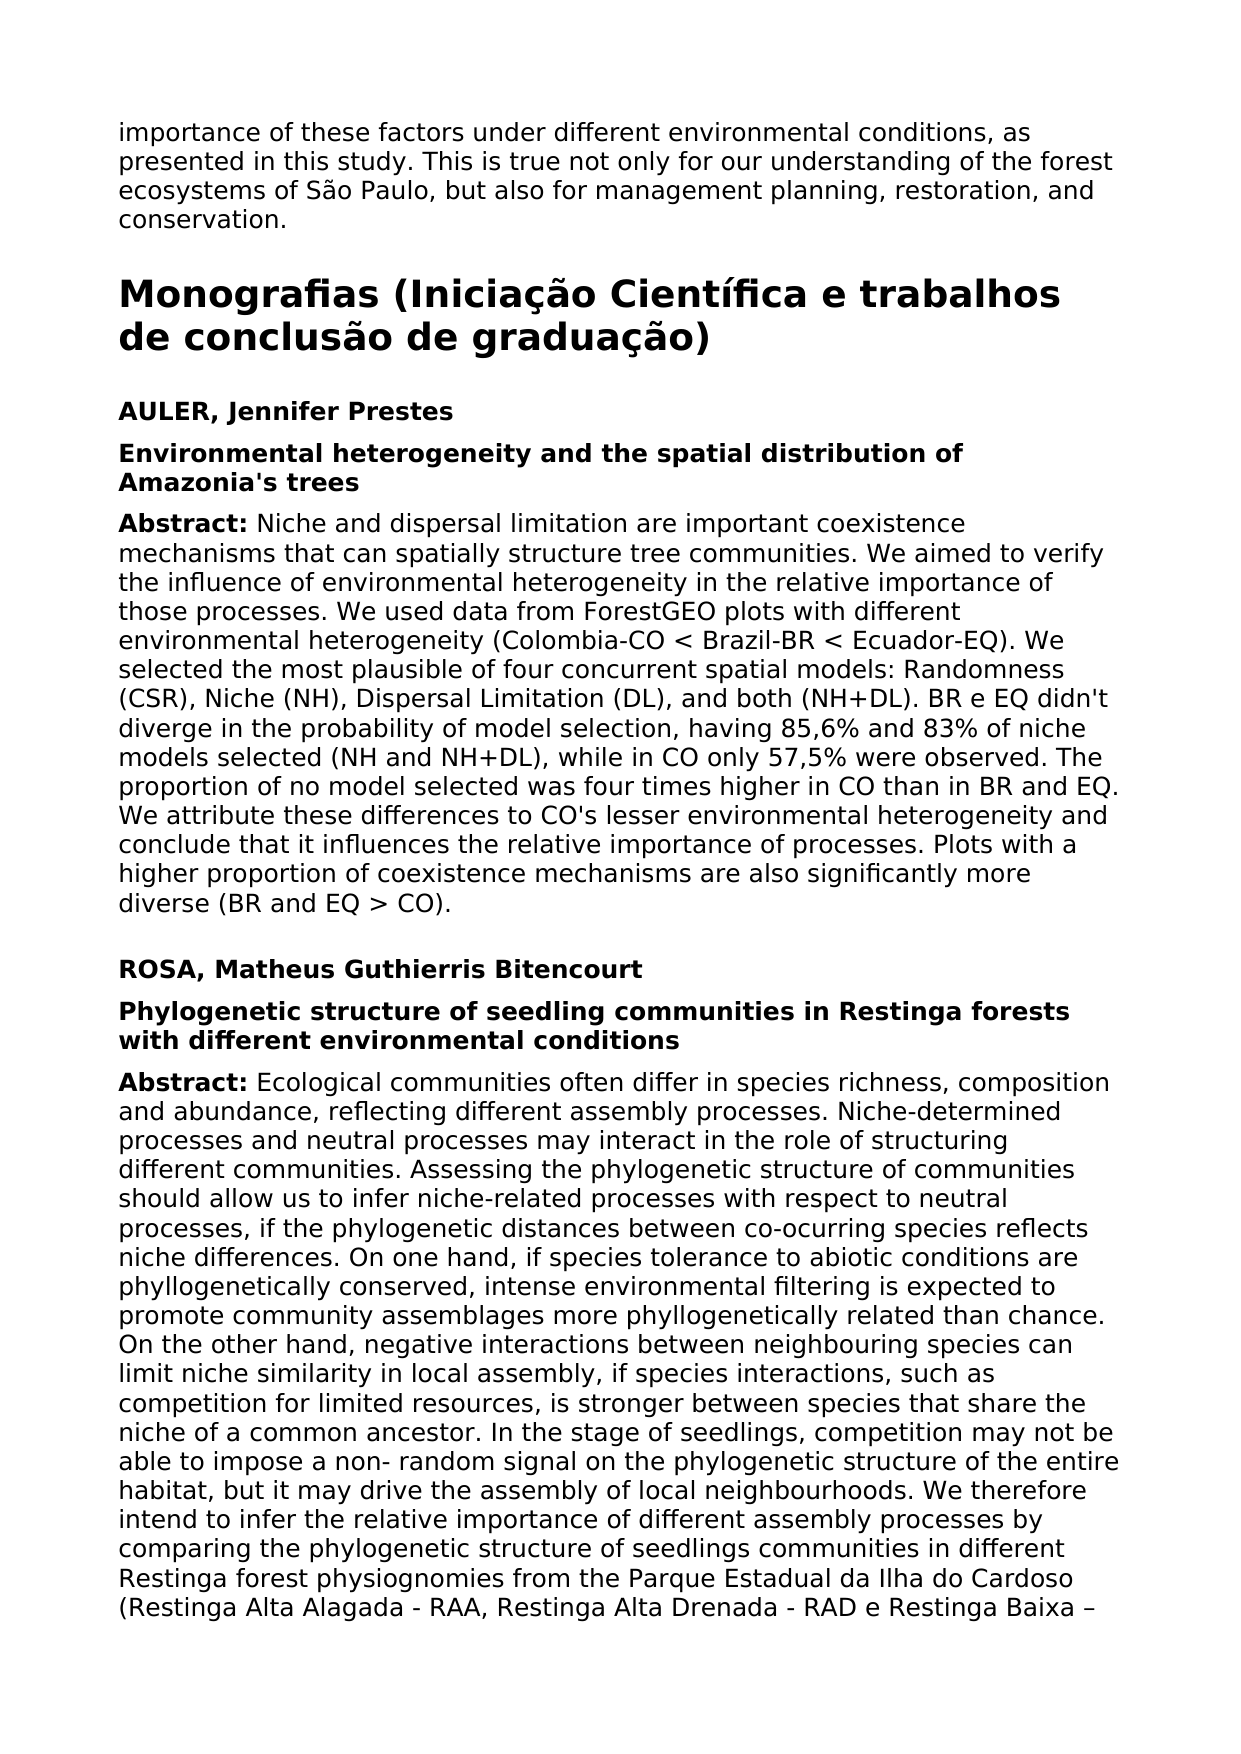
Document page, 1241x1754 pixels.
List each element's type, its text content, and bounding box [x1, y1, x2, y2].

text importance of these factors under different environmental conditions, as presented in this study. This is true not only for our understanding of the forest ecosystems of São Paulo, but also for management planning, restoration, and conservation. [118, 118, 1122, 235]
subtitle Monografias (Iniciação Científica e trabalhos de conclusão de graduação) [118, 272, 1122, 359]
subtitle AULER, Jennifer Prestes [118, 397, 1122, 426]
text Environmental heterogeneity and the spatial distribution of Amazonia's trees [118, 439, 1122, 497]
text Phylogenetic structure of seedling communities in Restinga forests with different environmental conditions [118, 997, 1122, 1055]
subtitle ROSA, Matheus Guthierris Bitencourt [118, 955, 1122, 984]
text Abstract: Niche and dispersal limitation are important coexistence mechanisms that can spatially structure tree communities. We aimed to verify the influence of environmental heterogeneity in the relative importance of those processes. We used data from ForestGEO plots with different environmental heterogeneity (Colombia-CO < Brazil-BR < Ecuador-EQ). We selected the most plausible of four concurrent spatial models: Randomness (CSR), Niche (NH), Dispersal Limitation (DL), and both (NH+DL). BR e EQ didn't diverge in the probability of model selection, having 85,6% and 83% of niche models selected (NH and NH+DL), while in CO only 57,5% were observed. The proportion of no model selected was four times higher in CO than in BR and EQ. We attribute these differences to CO's lesser environmental heterogeneity and conclude that it influences the relative importance of processes. Plots with a higher proportion of coexistence mechanisms are also significantly more diverse (BR and EQ > CO). [118, 509, 1122, 918]
text Abstract: Ecological communities often differ in species richness, composition and abundance, reflecting different assembly processes. Niche-determined processes and neutral processes may interact in the role of structuring different communities. Assessing the phylogenetic structure of communities should allow us to infer niche-related processes with respect to neutral processes, if the phylogenetic distances between co-ocurring species reflects niche differences. On one hand, if species tolerance to abiotic conditions are phyllogenetically conserved, intense environmental filtering is expected to promote community assemblages more phyllogenetically related than chance. On the other hand, negative interactions between neighbouring species can limit niche similarity in local assembly, if species interactions, such as competition for limited resources, is stronger between species that share the niche of a common ancestor. In the stage of seedlings, competition may not be able to impose a non- random signal on the phylogenetic structure of the entire habitat, but it may drive the assembly of local neighbourhoods. We therefore intend to infer the relative importance of different assembly processes by comparing the phylogenetic structure of seedlings communities in different Restinga forest physiognomies from the Parque Estadual da Ilha do Cardoso (Restinga Alta Alagada - RAA, Restinga Alta Drenada - RAD e Restinga Baixa – [118, 1068, 1122, 1622]
